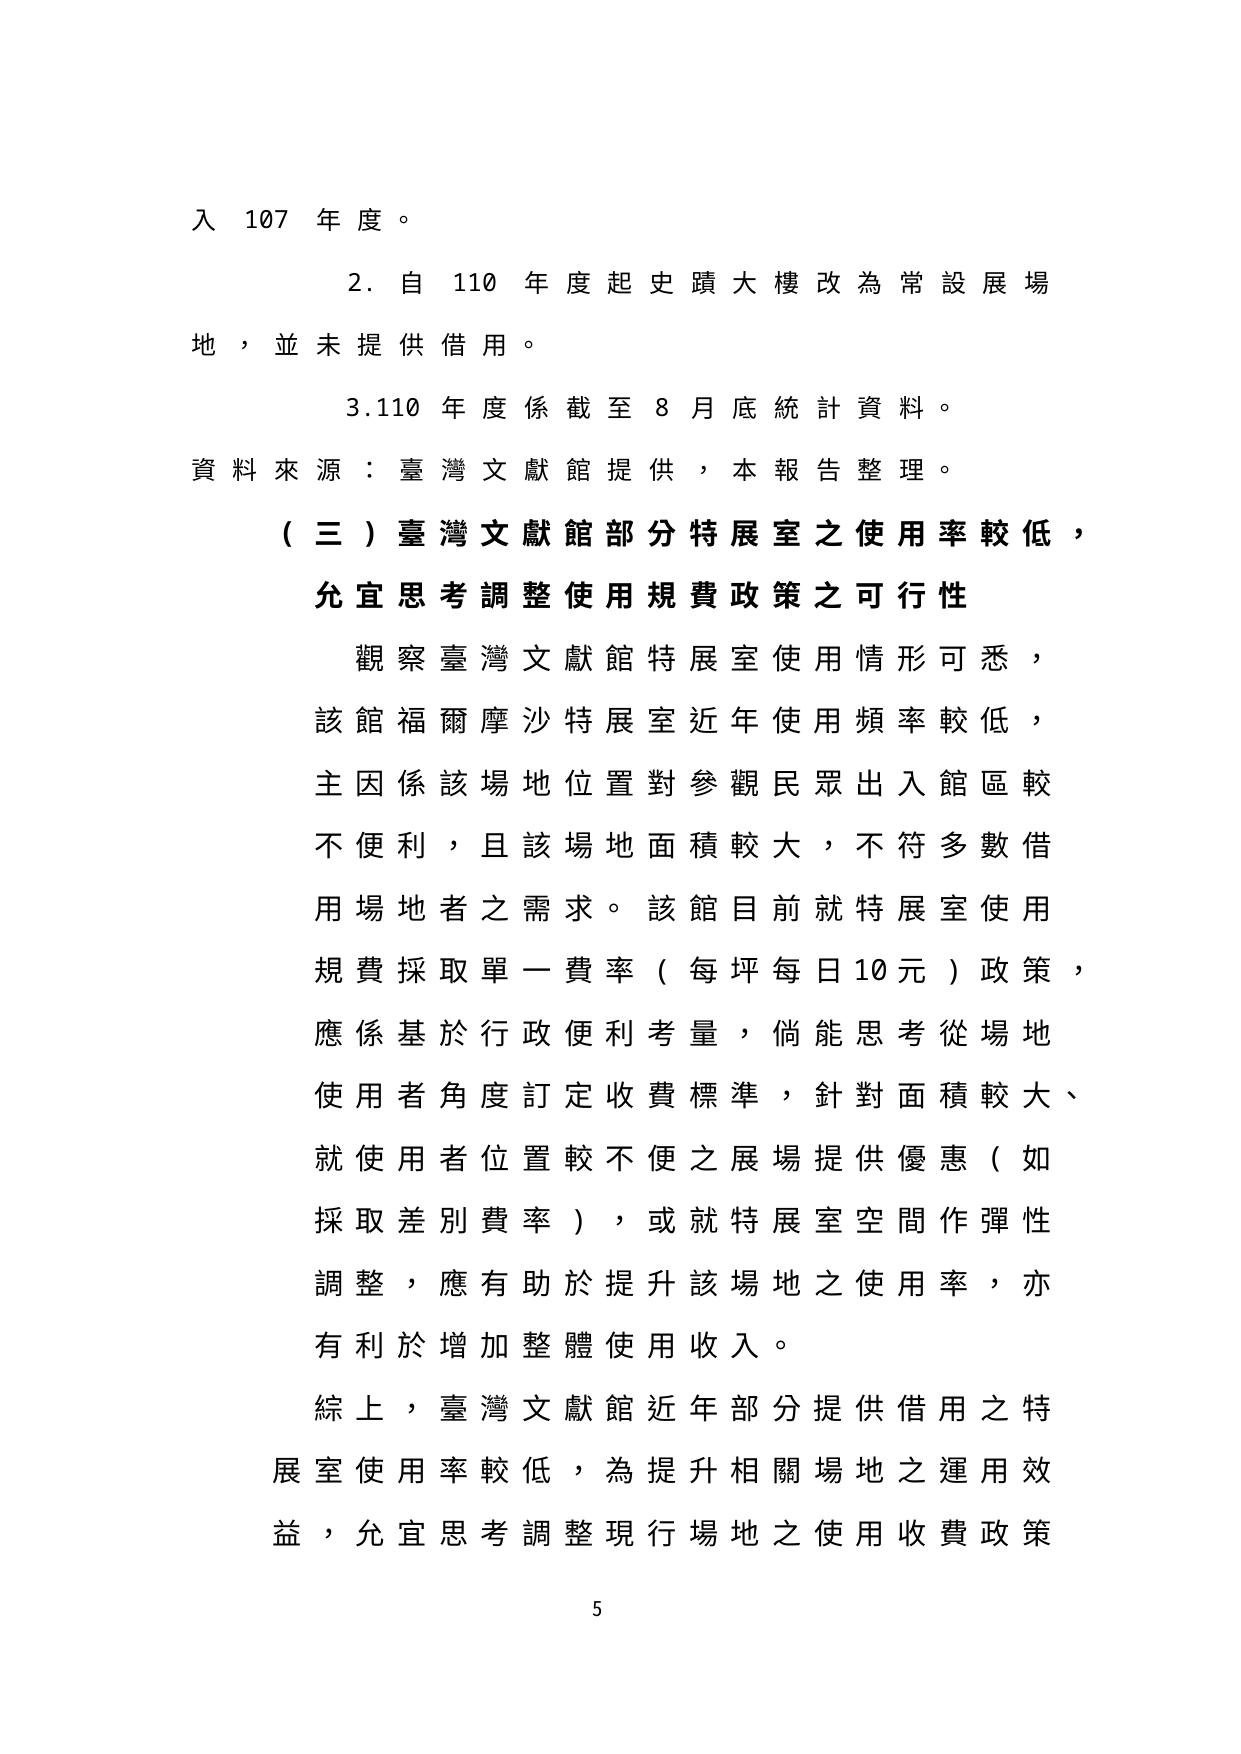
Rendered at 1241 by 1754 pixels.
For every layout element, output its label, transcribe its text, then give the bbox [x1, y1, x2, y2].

text (三)臺灣文獻館部分特展室之使用率較低，允宜思考調整使用規費政策之可行性 [242, 490, 1058, 615]
text 資料來源：臺灣文獻館提供，本報告整理。 [183, 427, 1058, 490]
text 綜上，臺灣文獻館近年部分提供借用之特展室使用率較低，為提升相關場地之運用效益，允宜思考調整現行場地之使用收費政策 [242, 1365, 1058, 1552]
text 2.自110年度起史蹟大樓改為常設展場地，並未提供借用。 [183, 240, 1058, 365]
text 3.110年度係截至8月底統計資料。 [183, 365, 1058, 427]
text 觀察臺灣文獻館特展室使用情形可悉，該館福爾摩沙特展室近年使用頻率較低，主因係該場地位置對參觀民眾出入館區較不便利，且該場地面積較大，不符多數借用場地者之需求。該館目前就特展室使用規費採取單一費率(每坪每日10元)政策，應係基於行政便利考量，倘能思考從場地使用者角度訂定收費標準，針對面積較大、就使用者位置較不便之展場提供優惠(如採取差別費率)，或就特展室空間作彈性調整，應有助於提升該場地之使用率，亦有利於增加整體使用收入。 [271, 615, 1058, 1365]
text 入107年度。 [183, 177, 1058, 240]
